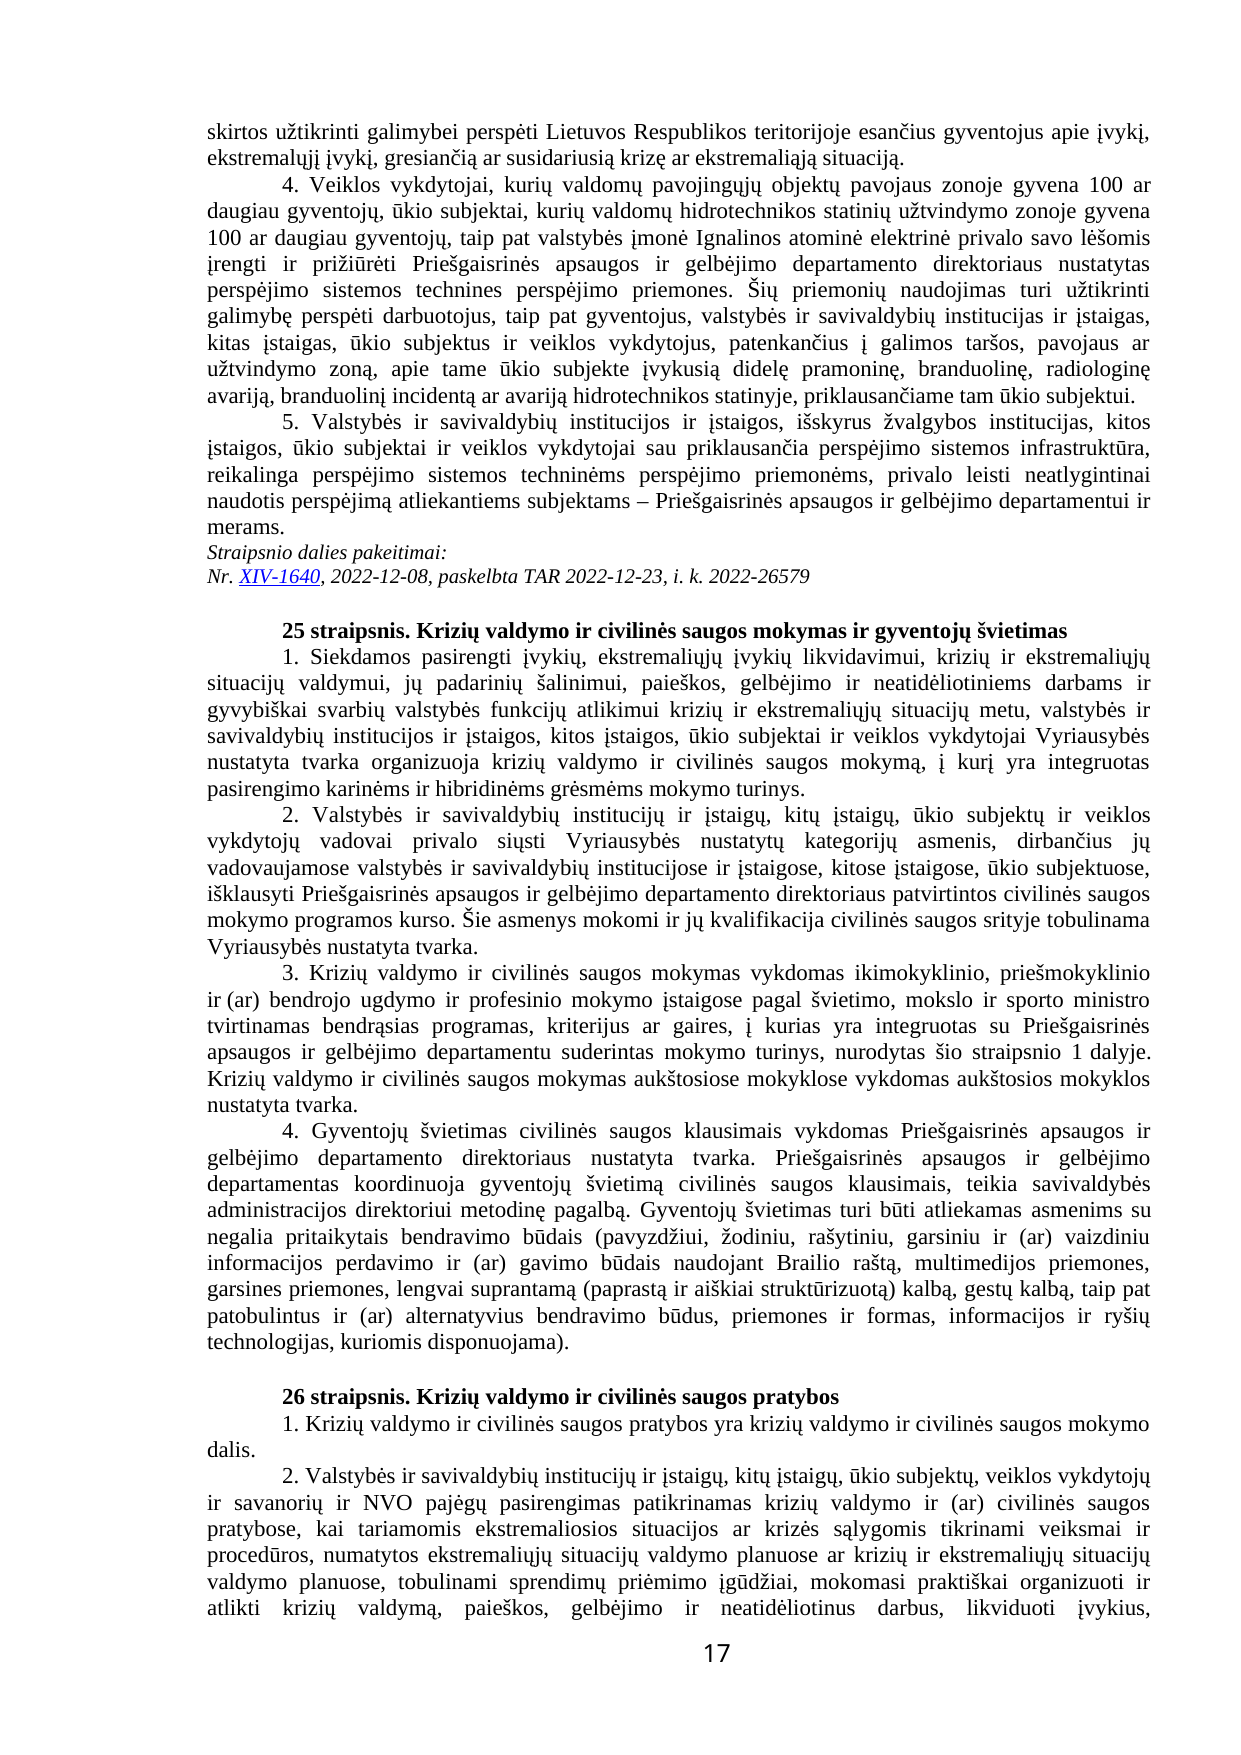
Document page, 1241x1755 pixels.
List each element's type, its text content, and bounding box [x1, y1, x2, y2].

text 5. Valstybės ir savivaldybių institucijos ir įstaigos, išskyrus žvalgybos institucijas, kitos įstaigos, ūkio subjektai ir veiklos vykdytojai sau priklausančia perspėjimo sistemos infrastruktūra, reikalinga perspėjimo sistemos techninėms perspėjimo priemonėms, privalo leisti neatlygintinai naudotis perspėjimą atliekantiems subjektams – Priešgaisrinės apsaugos ir gelbėjimo departamentui ir merams. [207, 408, 1152, 540]
text 2. Valstybės ir savivaldybių institucijų ir įstaigų, kitų įstaigų, ūkio subjektų, veiklos vykdytojų ir savanorių ir NVO pajėgų pasirengimas patikrinamas krizių valdymo ir (ar) civilinės saugos pratybose, kai tariamomis ekstremaliosios situacijos ar krizės sąlygomis tikrinami veiksmai ir procedūros, numatytos ekstremaliųjų situacijų valdymo planuose ar krizių ir ekstremaliųjų situacijų valdymo planuose, tobulinami sprendimų priėmimo įgūdžiai, mokomasi praktiškai organizuoti ir atlikti krizių valdymą, paieškos, gelbėjimo ir neatidėliotinus darbus, likviduoti įvykius, [207, 1462, 1152, 1621]
text 3. Krizių valdymo ir civilinės saugos mokymas vykdomas ikimokyklinio, priešmokyklinio ir (ar) bendrojo ugdymo ir profesinio mokymo įstaigose pagal švietimo, mokslo ir sporto ministro tvirtinamas bendrąsias programas, kriterijus ar gaires, į kurias yra integruotas su Priešgaisrinės apsaugos ir gelbėjimo departamentu suderintas mokymo turinys, nurodytas šio straipsnio 1 dalyje. Krizių valdymo ir civilinės saugos mokymas aukštosiose mokyklose vykdomas aukštosios mokyklos nustatyta tvarka. [207, 959, 1152, 1117]
text 2. Valstybės ir savivaldybių institucijų ir įstaigų, kitų įstaigų, ūkio subjektų ir veiklos vykdytojų vadovai privalo siųsti Vyriausybės nustatytų kategorijų asmenis, dirbančius jų vadovaujamose valstybės ir savivaldybių institucijose ir įstaigose, kitose įstaigose, ūkio subjektuose, išklausyti Priešgaisrinės apsaugos ir gelbėjimo departamento direktoriaus patvirtintos civilinės saugos mokymo programos kurso. Šie asmenys mokomi ir jų kvalifikacija civilinės saugos srityje tobulinama Vyriausybės nustatyta tvarka. [207, 801, 1152, 959]
text 4. Veiklos vykdytojai, kurių valdomų pavojingųjų objektų pavojaus zonoje gyvena 100 ar daugiau gyventojų, ūkio subjektai, kurių valdomų hidrotechnikos statinių užtvindymo zonoje gyvena 100 ar daugiau gyventojų, taip pat valstybės įmonė Ignalinos atominė elektrinė privalo savo lėšomis įrengti ir prižiūrėti Priešgaisrinės apsaugos ir gelbėjimo departamento direktoriaus nustatytas perspėjimo sistemos technines perspėjimo priemones. Šių priemonių naudojimas turi užtikrinti galimybę perspėti darbuotojus, taip pat gyventojus, valstybės ir savivaldybių institucijas ir įstaigas, kitas įstaigas, ūkio subjektus ir veiklos vykdytojus, patenkančius į galimos taršos, pavojaus ar užtvindymo zoną, apie tame ūkio subjekte įvykusią didelę pramoninę, branduolinę, radiologinę avariją, branduolinį incidentą ar avariją hidrotechnikos statinyje, priklausančiame tam ūkio subjektui. [207, 171, 1152, 408]
text 25 straipsnis. Krizių valdymo ir civilinės saugos mokymas ir gyventojų švietimas [207, 617, 1152, 643]
text 26 straipsnis. Krizių valdymo ir civilinės saugos pratybos [207, 1383, 1152, 1410]
text 4. Gyventojų švietimas civilinės saugos klausimais vykdomas Priešgaisrinės apsaugos ir gelbėjimo departamento direktoriaus nustatyta tvarka. Priešgaisrinės apsaugos ir gelbėjimo departamentas koordinuoja gyventojų švietimą civilinės saugos klausimais, teikia savivaldybės administracijos direktoriui metodinę pagalbą. Gyventojų švietimas turi būti atliekamas asmenims su negalia pritaikytais bendravimo būdais (pavyzdžiui, žodiniu, rašytiniu, garsiniu ir (ar) vaizdiniu informacijos perdavimo ir (ar) gavimo būdais naudojant Brailio raštą, multimedijos priemones, garsines priemones, lengvai suprantamą (paprastą ir aiškiai struktūrizuotą) kalbą, gestų kalbą, taip pat patobulintus ir (ar) alternatyvius bendravimo būdus, priemones ir formas, informacijos ir ryšių technologijas, kuriomis disponuojama). [207, 1117, 1152, 1354]
text Straipsnio dalies pakeitimai: [207, 540, 1152, 564]
text Nr. XIV-1640, 2022-12-08, paskelbta TAR 2022-12-23, i. k. 2022-26579 [207, 564, 1152, 588]
text 1. Krizių valdymo ir civilinės saugos pratybos yra krizių valdymo ir civilinės saugos mokymo dalis. [207, 1410, 1152, 1462]
text 1. Siekdamos pasirengti įvykių, ekstremaliųjų įvykių likvidavimui, krizių ir ekstremaliųjų situacijų valdymui, jų padarinių šalinimui, paieškos, gelbėjimo ir neatidėliotiniems darbams ir gyvybiškai svarbių valstybės funkcijų atlikimui krizių ir ekstremaliųjų situacijų metu, valstybės ir savivaldybių institucijos ir įstaigos, kitos įstaigos, ūkio subjektai ir veiklos vykdytojai Vyriausybės nustatyta tvarka organizuoja krizių valdymo ir civilinės saugos mokymą, į kurį yra integruotas pasirengimo karinėms ir hibridinėms grėsmėms mokymo turinys. [207, 643, 1152, 801]
text skirtos užtikrinti galimybei perspėti Lietuvos Respublikos teritorijoje esančius gyventojus apie įvykį, ekstremalųjį įvykį, gresiančią ar susidariusią krizę ar ekstremaliąją situaciją. [207, 118, 1152, 171]
